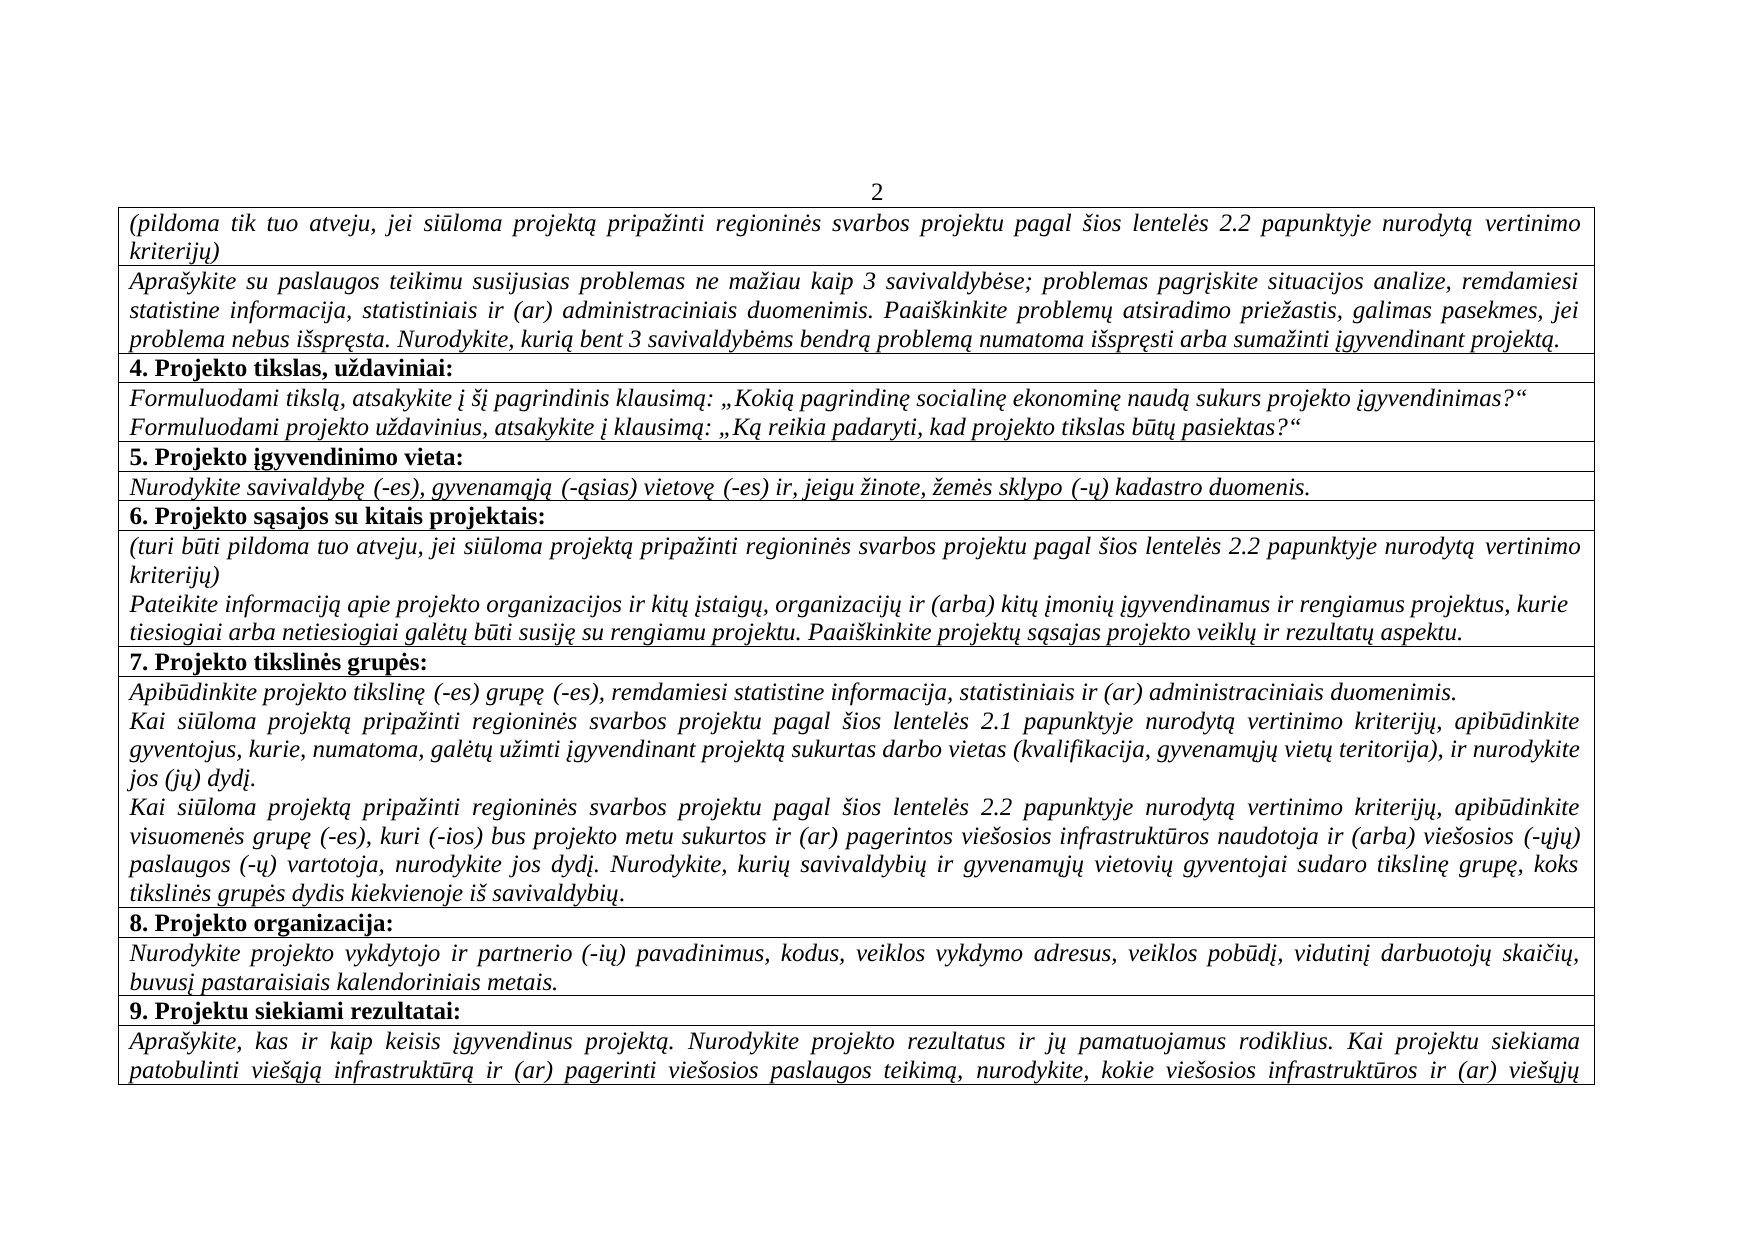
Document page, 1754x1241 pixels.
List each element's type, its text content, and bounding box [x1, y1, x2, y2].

table_cell Aprašykite su paslaugos teikimu susijusias problemas ne mažiau kaip 3 savivaldybėse; problemas pagrįskite situacijos analize, remdamiesi statistine informacija, statistiniais ir (ar) administraciniais duomenimis. Paaiškinkite problemų atsiradimo priežastis, galimas pasekmes, jei problema nebus išspręsta. Nurodykite, kurią bent 3 savivaldybėms bendrą problemą numatoma išspręsti arba sumažinti įgyvendinant projektą. [119, 266, 1594, 352]
table_cell Aprašykite, kas ir kaip keisis įgyvendinus projektą. Nurodykite projekto rezultatus ir jų pamatuojamus rodiklius. Kai projektu siekiama patobulinti viešąją infrastruktūrą ir (ar) pagerinti viešosios paslaugos teikimą, nurodykite, kokie viešosios infrastruktūros ir (ar) viešųjų [119, 1026, 1594, 1084]
table_cell 6. Projekto sąsajos su kitais projektais: [119, 501, 1594, 530]
table_cell (turi būti pildoma tuo atveju, jei siūloma projektą pripažinti regioninės svarbos projektu pagal šios lentelės 2.2 papunktyje nurodytą vertinimo kriterijų) Pateikite informaciją apie projekto organizacijos ir kitų įstaigų, organizacijų ir (arba) kitų įmonių įgyvendinamus ir rengiamus projektus, kurie tiesiogiai arba netiesiogiai galėtų būti susiję su rengiamu projektu. Paaiškinkite projektų sąsajas projekto veiklų ir rezultatų aspektu. [119, 531, 1594, 646]
table_cell 8. Projekto organizacija: [119, 908, 1594, 937]
table_cell Apibūdinkite projekto tikslinę (-es) grupę (-es), remdamiesi statistine informacija, statistiniais ir (ar) administraciniais duomenimis. Kai siūloma projektą pripažinti regioninės svarbos projektu pagal šios lentelės 2.1 papunktyje nurodytą vertinimo kriterijų, apibūdinkite gyventojus, kurie, numatoma, galėtų užimti įgyvendinant projektą sukurtas darbo vietas (kvalifikacija, gyvenamųjų vietų teritorija), ir nurodykite jos (jų) dydį. Kai siūloma projektą pripažinti regioninės svarbos projektu pagal šios lentelės 2.2 papunktyje nurodytą vertinimo kriterijų, apibūdinkite visuomenės grupę (-es), kuri (-ios) bus projekto metu sukurtos ir (ar) pagerintos viešosios infrastruktūros naudotoja ir (arba) viešosios (-ųjų) paslaugos (-ų) vartotoja, nurodykite jos dydį. Nurodykite, kurių savivaldybių ir gyvenamųjų vietovių gyventojai sudaro tikslinę grupę, koks tikslinės grupės dydis kiekvienoje iš savivaldybių. [119, 677, 1594, 907]
table_cell 4. Projekto tikslas, uždaviniai: [119, 354, 1594, 382]
table_cell 9. Projektu siekiami rezultatai: [119, 996, 1594, 1025]
table_cell 5. Projekto įgyvendinimo vieta: [119, 442, 1594, 471]
table_cell (pildoma tik tuo atveju, jei siūloma projektą pripažinti regioninės svarbos projektu pagal šios lentelės 2.2 papunktyje nurodytą vertinimo kriterijų) [119, 208, 1594, 265]
table_cell Nurodykite projekto vykdytojo ir partnerio (-ių) pavadinimus, kodus, veiklos vykdymo adresus, veiklos pobūdį, vidutinį darbuotojų skaičių, buvusį pastaraisiais kalendoriniais metais. [119, 938, 1594, 995]
table_cell 7. Projekto tikslinės grupės: [119, 647, 1594, 676]
table_cell Formuluodami tikslą, atsakykite į šį pagrindinis klausimą: „Kokią pagrindinę socialinę ekonominę naudą sukurs projekto įgyvendinimas?“ Formuluodami projekto uždavinius, atsakykite į klausimą: „Ką reikia padaryti, kad projekto tikslas būtų pasiektas?“ [119, 383, 1594, 441]
table_cell Nurodykite savivaldybę (-es), gyvenamąją (-ąsias) vietovę (-es) ir, jeigu žinote, žemės sklypo (-ų) kadastro duomenis. [119, 472, 1594, 500]
